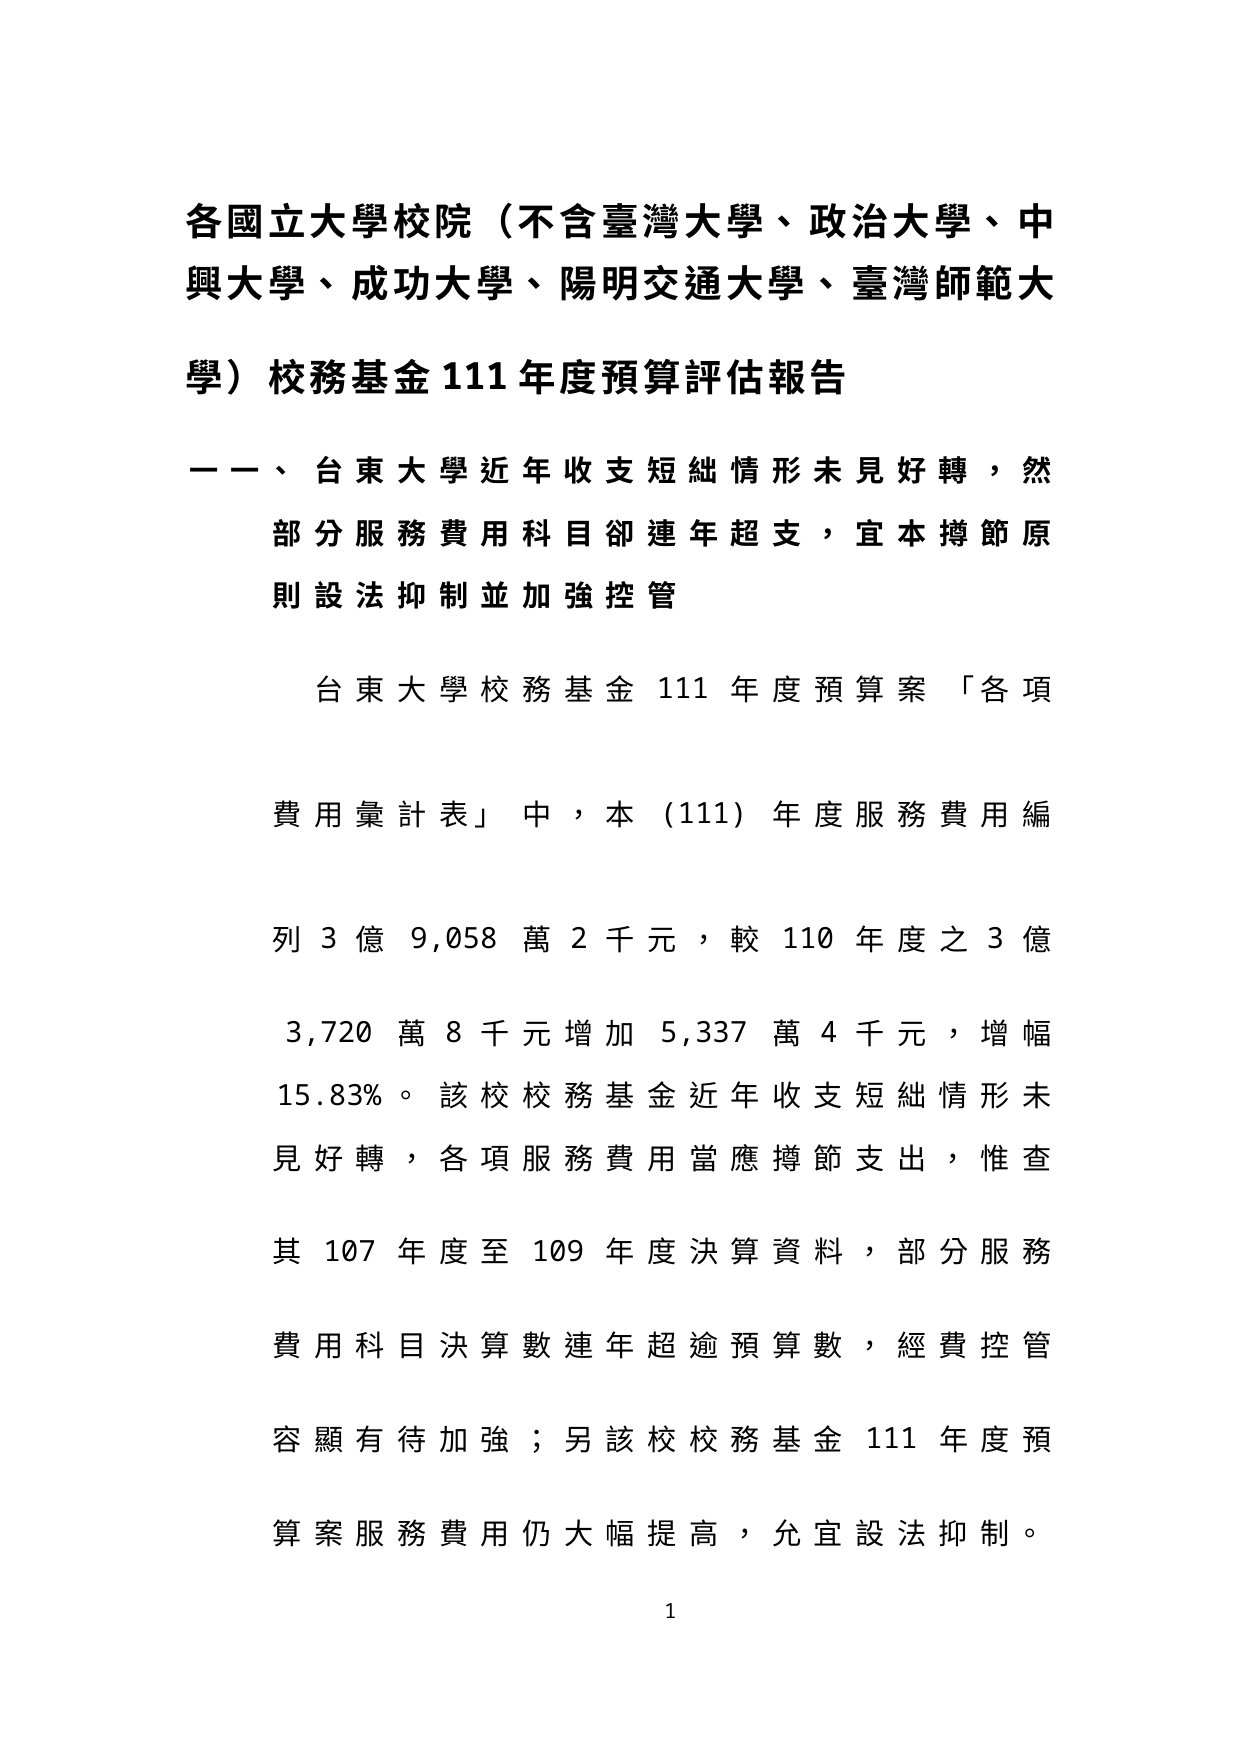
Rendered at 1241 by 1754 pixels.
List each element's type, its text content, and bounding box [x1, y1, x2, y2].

text 各國立大學校院（不含臺灣大學、政治大學、中興大學、成功大學、陽明交通大學、臺灣師範大學）校務基金111年度預算評估報告 [183, 177, 1058, 427]
text 一一、台東大學近年收支短絀情形未見好轉，然部分服務費用科目卻連年超支，宜本撙節原則設法抑制並加強控管 [183, 427, 1058, 615]
text 台東大學校務基金111年度預算案「各項費用彙計表」中，本(111)年度服務費用編列3億9,058萬2千元，較110年度之3億3,720萬8千元增加5,337萬4千元，增幅15.83%。該校校務基金近年收支短絀情形未見好轉，各項服務費用當應撙節支出，惟查其107年度至109年度決算資料，部分服務費用科目決算數連年超逾預算數，經費控管容顯有待加強；另該校校務基金111年度預算案服務費用仍大幅提高，允宜設法抑制。 [242, 615, 1058, 1552]
